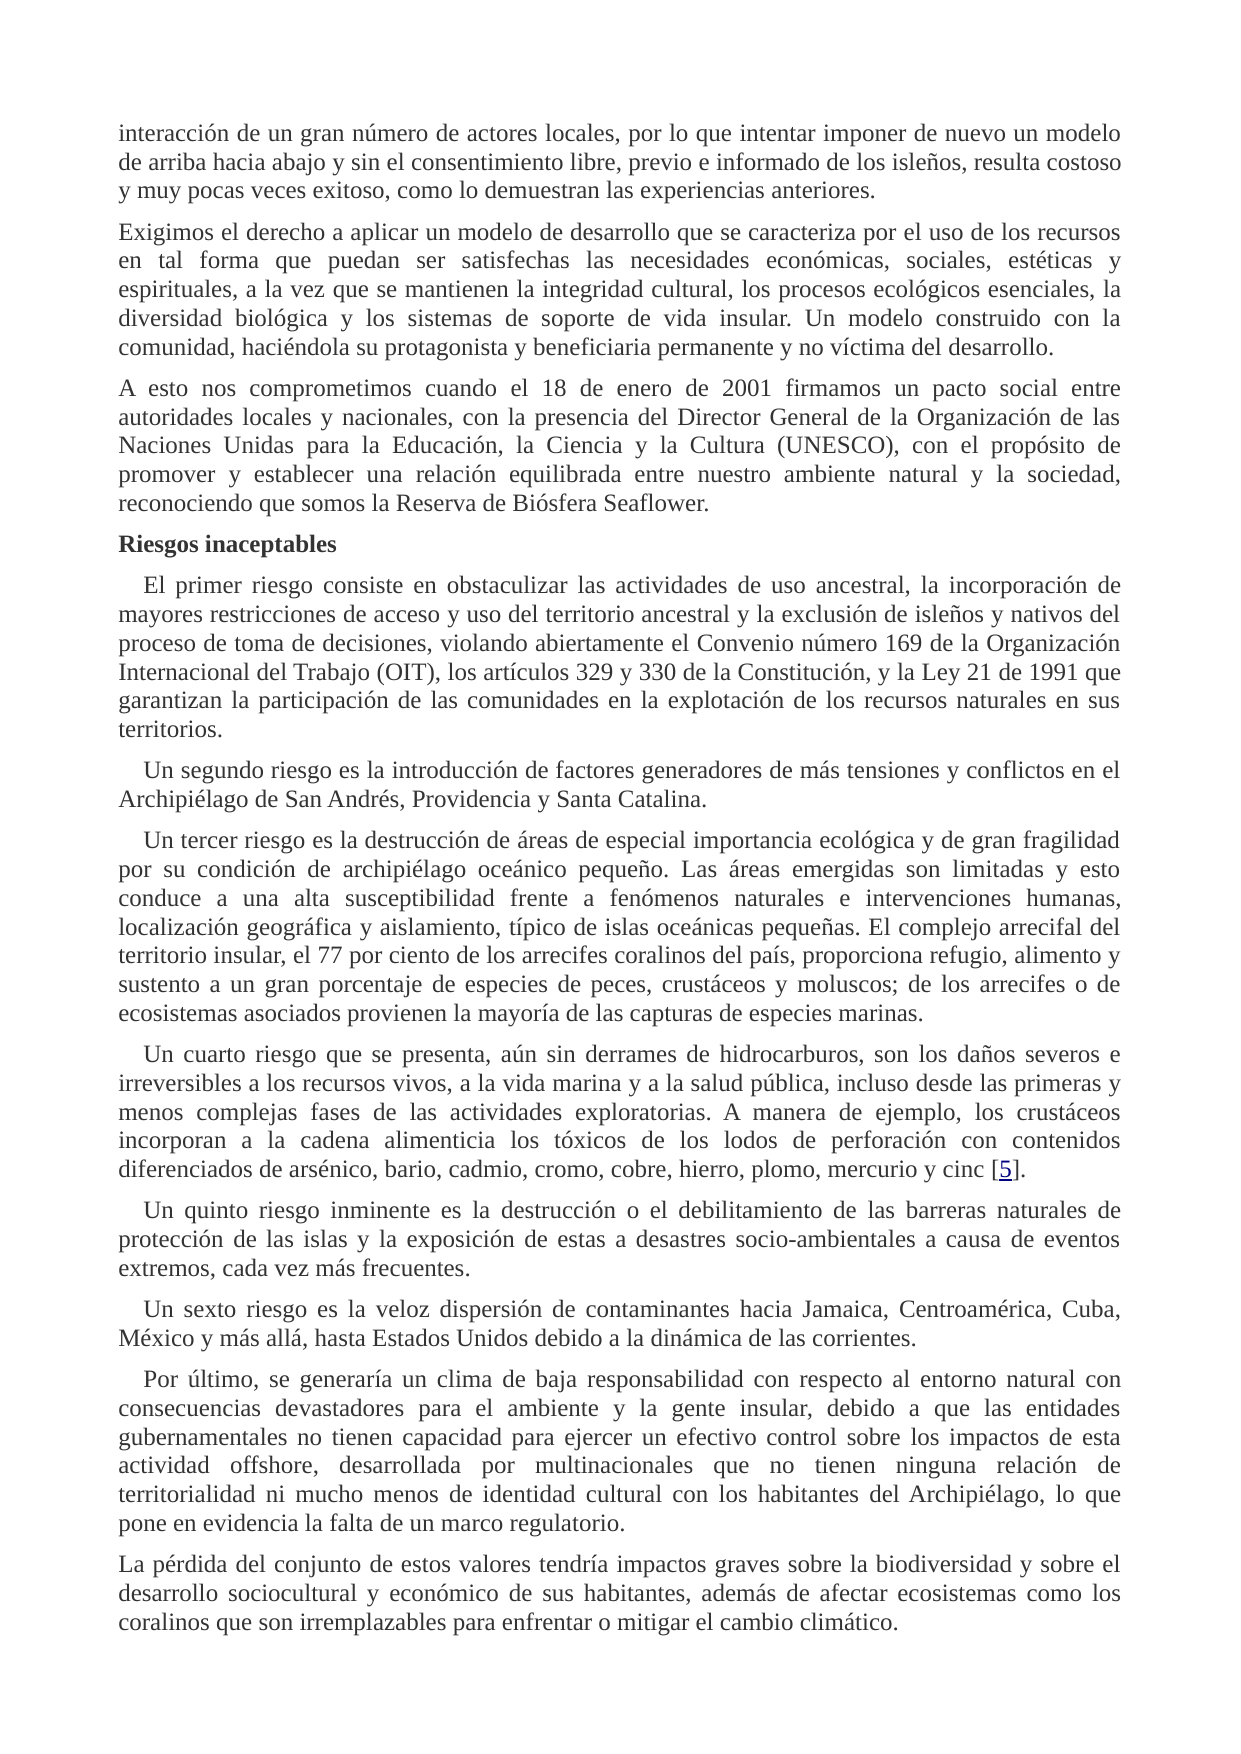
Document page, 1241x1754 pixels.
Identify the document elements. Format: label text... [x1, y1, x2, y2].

text interacción de un gran número de actores locales, por lo que intentar imponer de nuevo un modelo de arriba hacia abajo y sin el consentimiento libre, previo e informado de los isleños, resulta costoso y muy pocas veces exitoso, como lo demuestran las experiencias anteriores. [118, 118, 1122, 204]
text Un cuarto riesgo que se presenta, aún sin derrames de hidrocarburos, son los daños severos e irreversibles a los recursos vivos, a la vida marina y a la salud pública, incluso desde las primeras y menos complejas fases de las actividades exploratorias. A manera de ejemplo, los crustáceos incorporan a la cadena alimenticia los tóxicos de los lodos de perforación con contenidos diferenciados de arsénico, bario, cadmio, cromo, cobre, hierro, plomo, mercurio y cinc [5]. [118, 1039, 1122, 1183]
text La pérdida del conjunto de estos valores tendría impactos graves sobre la biodiversidad y sobre el desarrollo sociocultural y económico de sus habitantes, además de afectar ecosistemas como los coralinos que son irremplazables para enfrentar o mitigar el cambio climático. [118, 1549, 1122, 1636]
text Un tercer riesgo es la destrucción de áreas de especial importancia ecológica y de gran fragilidad por su condición de archipiélago oceánico pequeño. Las áreas emergidas son limitadas y esto conduce a una alta susceptibilidad frente a fenómenos naturales e intervenciones humanas, localización geográfica y aislamiento, típico de islas oceánicas pequeñas. El complejo arrecifal del territorio insular, el 77 por ciento de los arrecifes coralinos del país, proporciona refugio, alimento y sustento a un gran porcentaje de especies de peces, crustáceos y moluscos; de los arrecifes o de ecosistemas asociados provienen la mayoría de las capturas de especies marinas. [118, 826, 1122, 1027]
text Exigimos el derecho a aplicar un modelo de desarrollo que se caracteriza por el uso de los recursos en tal forma que puedan ser satisfechas las necesidades económicas, sociales, estéticas y espirituales, a la vez que se mantienen la integridad cultural, los procesos ecológicos esenciales, la diversidad biológica y los sistemas de soporte de vida insular. Un modelo construido con la comunidad, haciéndola su protagonista y beneficiaria permanente y no víctima del desarrollo. [118, 217, 1122, 361]
text Un quinto riesgo inminente es la destrucción o el debilitamiento de las barreras naturales de protección de las islas y la exposición de estas a desastres socio-ambientales a causa de eventos extremos, cada vez más frecuentes. [118, 1196, 1122, 1282]
text Un sexto riesgo es la veloz dispersión de contaminantes hacia Jamaica, Centroamérica, Cuba, México y más allá, hasta Estados Unidos debido a la dinámica de las corrientes. [118, 1294, 1122, 1352]
text Por último, se generaría un clima de baja responsabilidad con respecto al entorno natural con consecuencias devastadores para el ambiente y la gente insular, debido a que las entidades gubernamentales no tienen capacidad para ejercer un efectivo control sobre los impactos de esta actividad offshore, desarrollada por multinacionales que no tienen ninguna relación de territorialidad ni mucho menos de identidad cultural con los habitantes del Archipiélago, lo que pone en evidencia la falta de un marco regulatorio. [118, 1364, 1122, 1537]
text Un segundo riesgo es la introducción de factores generadores de más tensiones y conflictos en el Archipiélago de San Andrés, Providencia y Santa Catalina. [118, 756, 1122, 813]
text Riesgos inaceptables [118, 529, 1122, 558]
text El primer riesgo consiste en obstaculizar las actividades de uso ancestral, la incorporación de mayores restricciones de acceso y uso del territorio ancestral y la exclusión de isleños y nativos del proceso de toma de decisiones, violando abiertamente el Convenio número 169 de la Organización Internacional del Trabajo (OIT), los artículos 329 y 330 de la Constitución, y la Ley 21 de 1991 que garantizan la participación de las comunidades en la explotación de los recursos naturales en sus territorios. [118, 571, 1122, 743]
text A esto nos comprometimos cuando el 18 de enero de 2001 firmamos un pacto social entre autoridades locales y nacionales, con la presencia del Director General de la Organización de las Naciones Unidas para la Educación, la Ciencia y la Cultura (UNESCO), con el propósito de promover y establecer una relación equilibrada entre nuestro ambiente natural y la sociedad, reconociendo que somos la Reserva de Biósfera Seaflower. [118, 373, 1122, 517]
